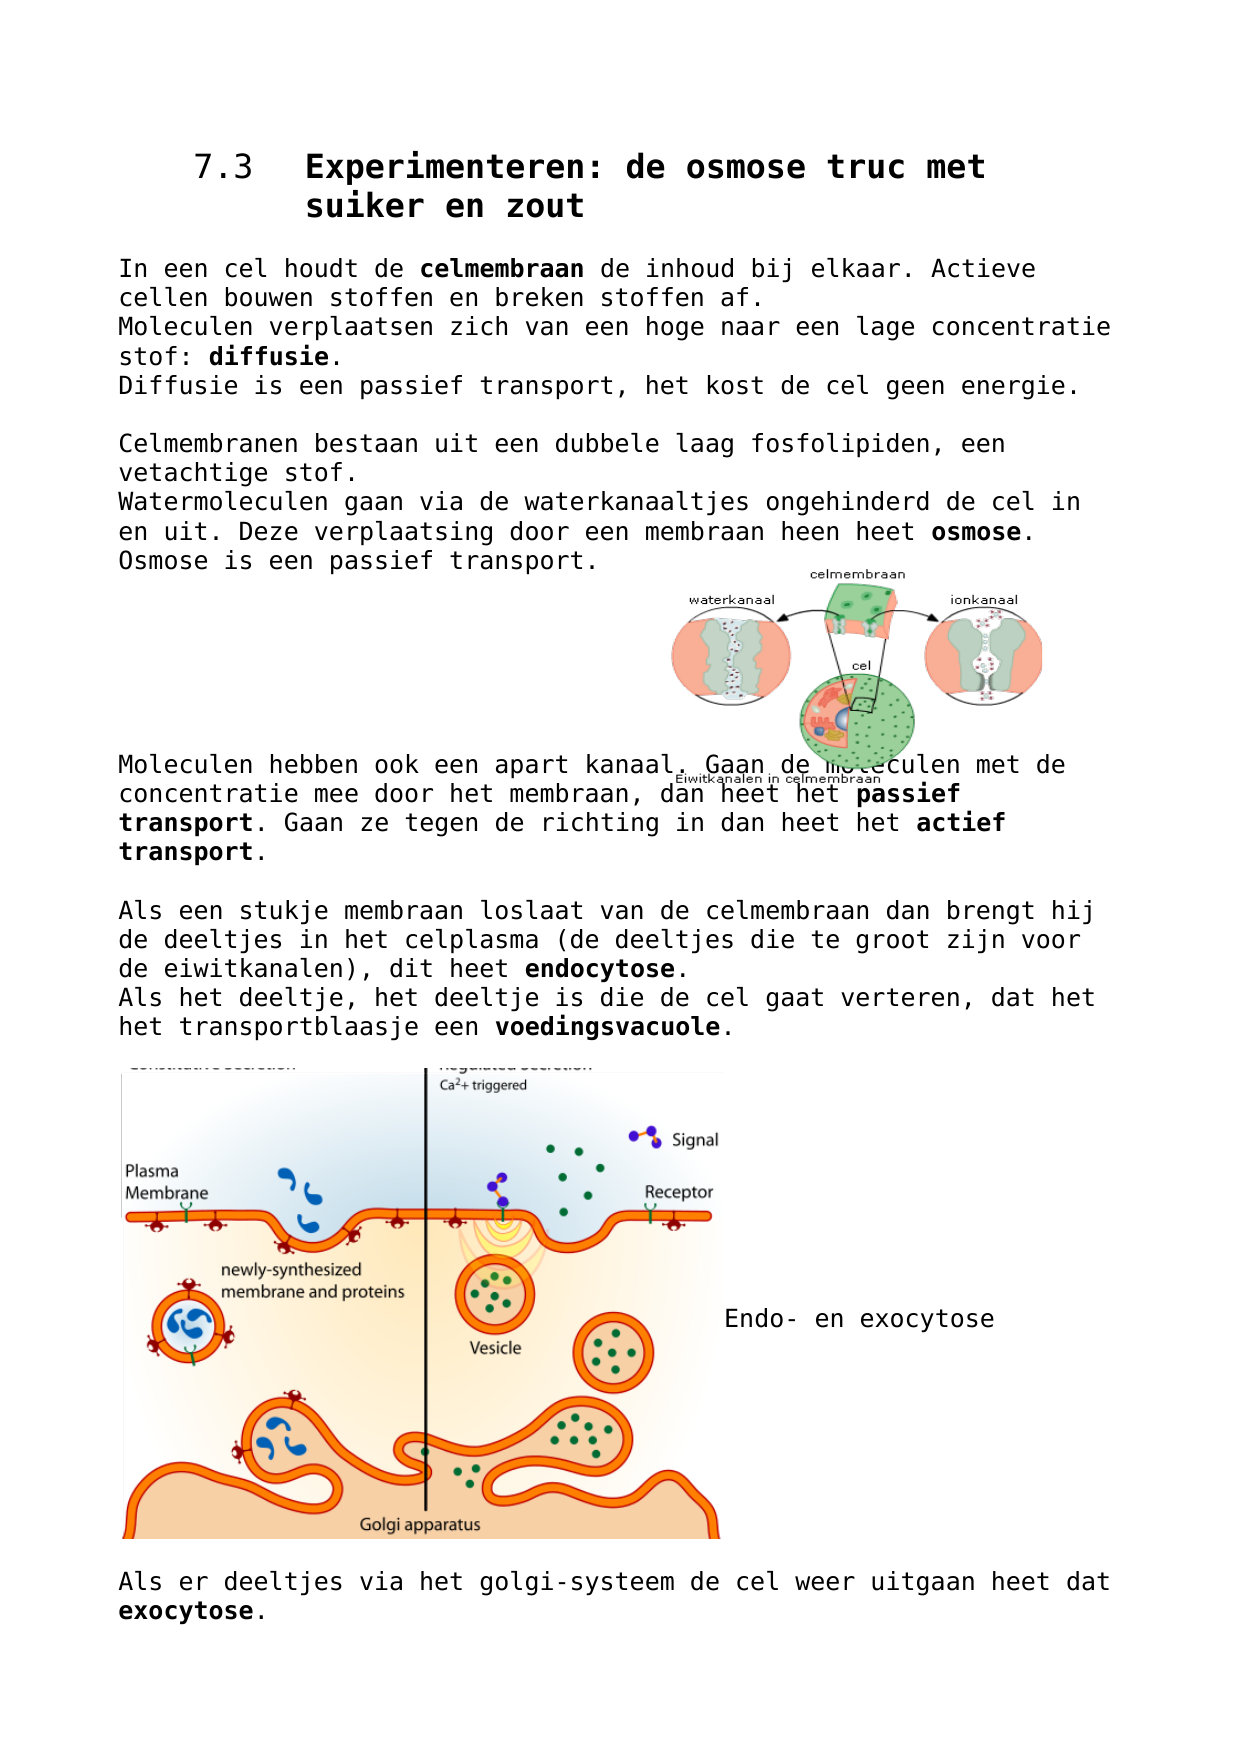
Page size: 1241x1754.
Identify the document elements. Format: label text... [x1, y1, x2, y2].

text Als een stukje membraan loslaat van de celmembraan dan brengt hij de deeltjes in het celplasma (de deeltjes die te groot zijn voor de eiwitkanalen), dit heet endocytose. [118, 896, 1122, 983]
text In een cel houdt de celmembraan de inhoud bij elkaar. Actieve cellen bouwen stoffen en breken stoffen af. [118, 254, 1122, 312]
picture [117, 1068, 723, 1539]
picture [648, 564, 1043, 859]
text Moleculen hebben ook een apart kanaal. Gaan de moleculen met de concentratie mee door het membraan, dan heet het passief transport. Gaan ze tegen de richting in dan heet het actief transport. [118, 750, 1122, 867]
text Als er deeltjes via het golgi-systeem de cel weer uitgaan heet dat exocytose. [118, 1567, 1122, 1625]
text EEndo- en exocytose [723, 1304, 1122, 1333]
text Diffusie is een passief transport, het kost de cel geen energie. [118, 371, 1122, 400]
text Osmose is een passief transport. [118, 546, 1122, 575]
text Watermoleculen gaan via de waterkanaaltjes ongehinderd de cel in en uit. Deze verplaatsing door een membraan heen heet osmose. [118, 487, 1122, 546]
text Als het deeltje, het deeltje is die de cel gaat verteren, dat het het transportblaasje een voedingsvacuole. [118, 983, 1122, 1042]
text Celmembranen bestaan uit een dubbele laag fosfolipiden, een vetachtige stof. [118, 429, 1122, 487]
text Moleculen verplaatsen zich van een hoge naar een lage concentratie stof: diffusie. [118, 312, 1122, 371]
list Experimenteren: de osmose truc met suiker en zout [193, 147, 1122, 225]
